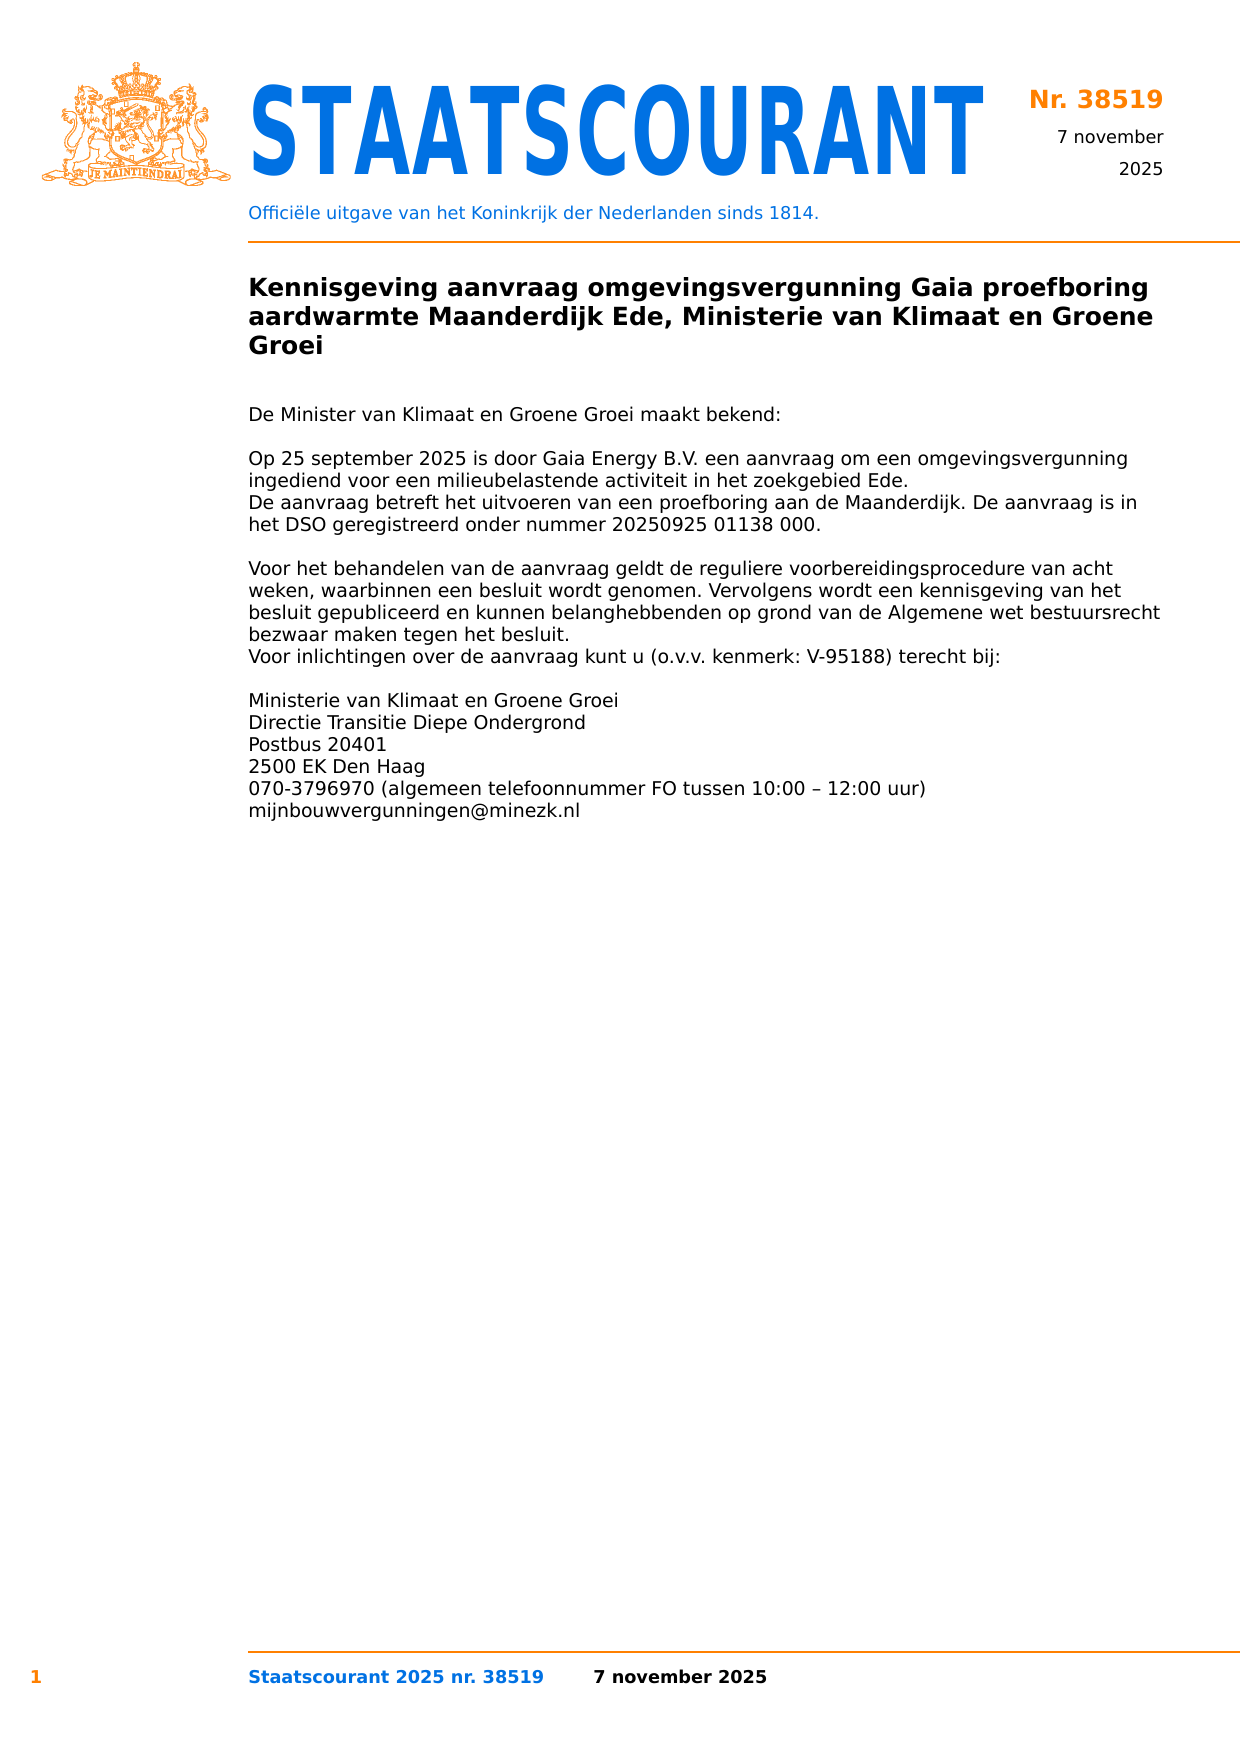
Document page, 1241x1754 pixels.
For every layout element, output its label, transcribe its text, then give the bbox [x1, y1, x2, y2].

table_cell Officiële uitgave van het Koninkrijk der Nederlanden sinds 1814. [248, 203, 1240, 241]
table_header [25, 62, 248, 241]
picture [41, 62, 231, 186]
table_header Nr. 38519 [998, 62, 1240, 121]
text De aanvraag betreft het uitvoeren van een proefboring aan de Maanderdijk. De aanvraag is in het DSO geregistreerd onder nummer 20250925 01138 000. [248, 492, 1163, 536]
text Voor het behandelen van de aanvraag geldt de reguliere voorbereidingsprocedure van acht weken, waarbinnen een besluit wordt genomen. Vervolgens wordt een kennisgeving van het besluit gepubliceerd en kunnen belanghebbenden op grond van de Algemene wet bestuursrecht bezwaar maken tegen het besluit. [248, 558, 1163, 646]
text De Minister van Klimaat en Groene Groei maakt bekend: [248, 404, 1163, 426]
subtitle Kennisgeving aanvraag omgevingsvergunning Gaia proefboring aardwarmte Maanderdijk Ede, Ministerie van Klimaat en Groene Groei [248, 273, 1163, 361]
text mijnbouwvergunningen@minezk.nl [248, 799, 1163, 822]
text Voor inlichtingen over de aanvraag kunt u (o.v.v. kenmerk: V-95188) terecht bij: [248, 646, 1163, 668]
table_cell 2025 [998, 153, 1240, 203]
table_header STAATSCOURANT [248, 62, 998, 203]
text 2500 EK Den Haag [248, 756, 1163, 778]
text Ministerie van Klimaat en Groene Groei [248, 690, 1163, 712]
text Directie Transitie Diepe Ondergrond [248, 712, 1163, 734]
text Op 25 september 2025 is door Gaia Energy B.V. een aanvraag om een omgevingsvergunning ingediend voor een milieubelastende activiteit in het zoekgebied Ede. [248, 448, 1163, 492]
text Postbus 20401 [248, 734, 1163, 756]
text 070-3796970 (algemeen telefoonnummer FO tussen 10:00 – 12:00 uur) [248, 778, 1163, 799]
table_cell 7 november [998, 121, 1240, 153]
